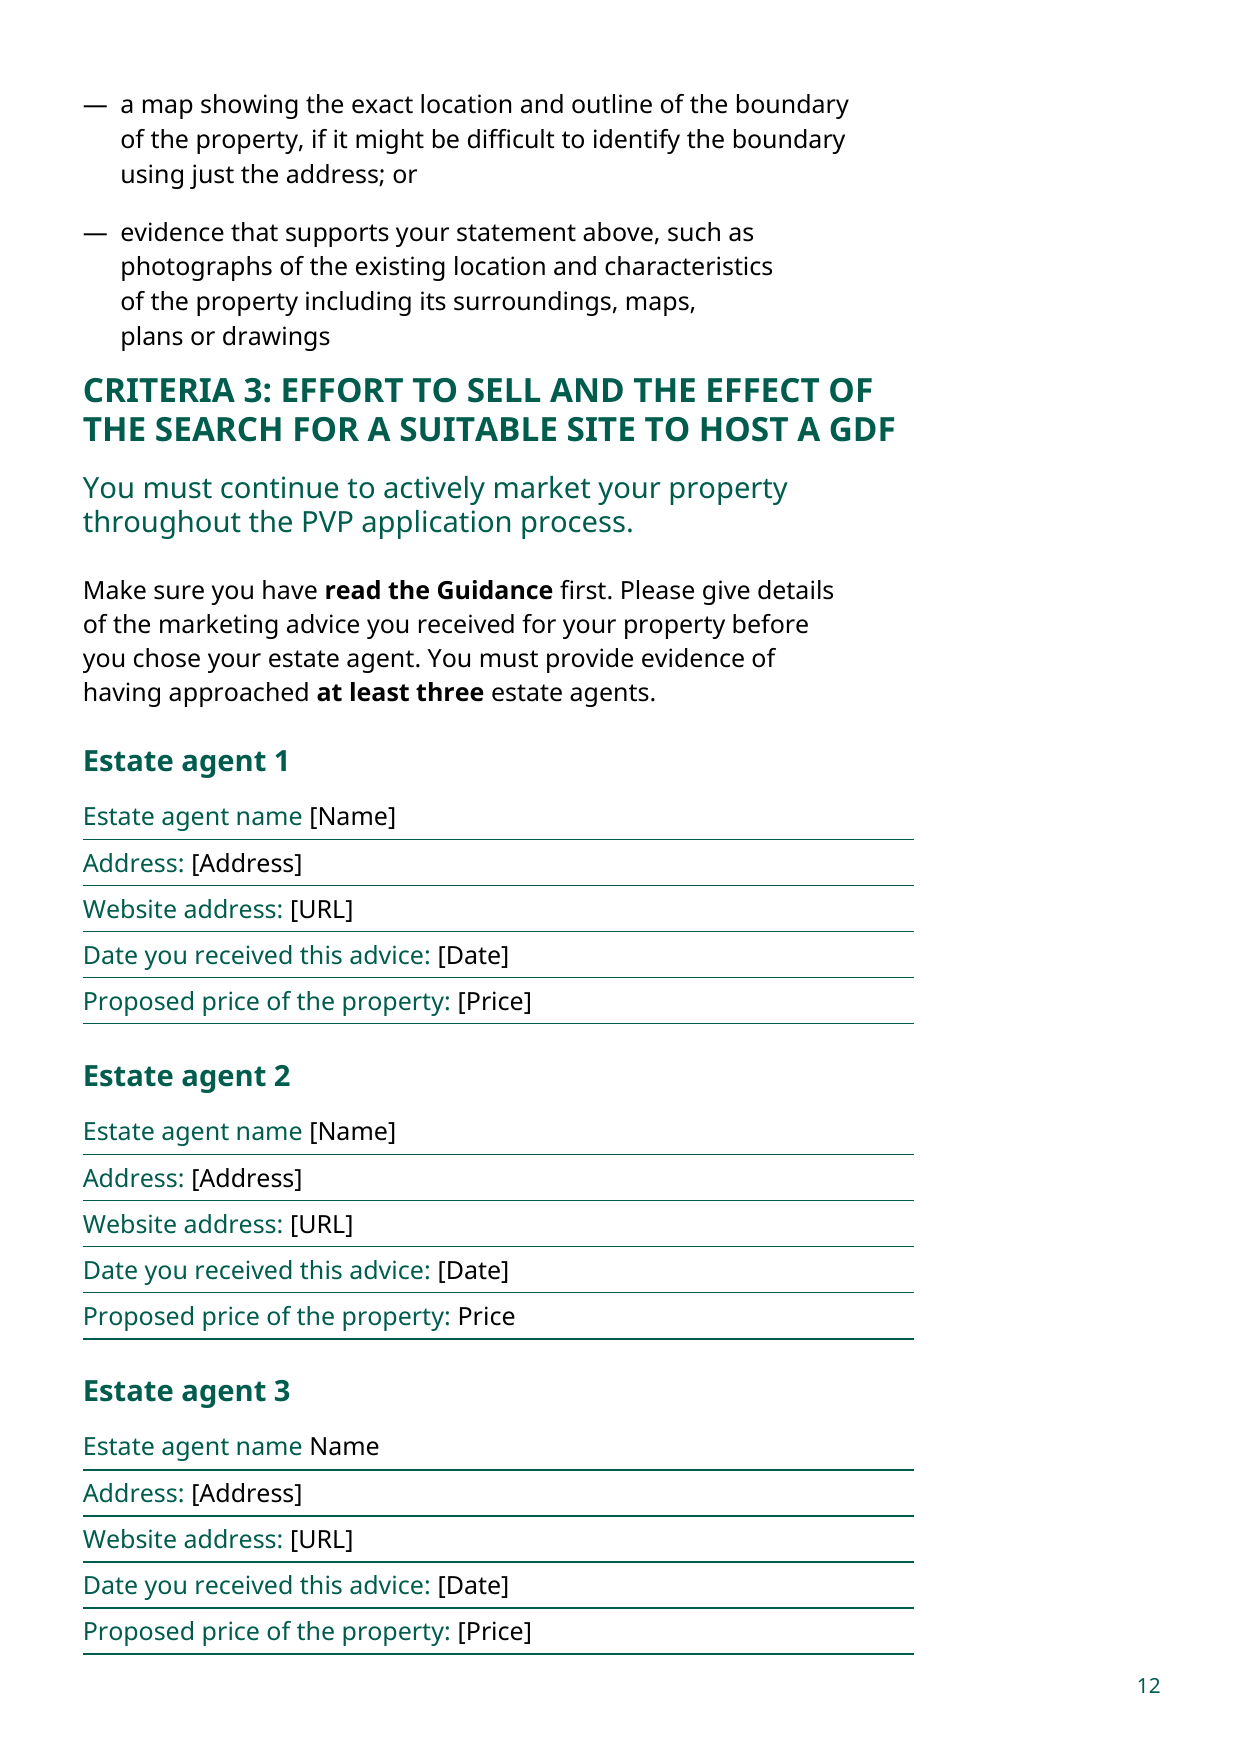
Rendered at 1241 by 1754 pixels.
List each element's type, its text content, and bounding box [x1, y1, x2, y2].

subtitle Estate agent 2 [83, 1055, 915, 1095]
table_cell Proposed price of the property: Price [83, 1293, 914, 1338]
table_cell Website address: [URL] [83, 1517, 914, 1561]
table_cell Website address: [URL] [83, 886, 914, 931]
subtitle Criteria 3: EFFORT TO SELL AND THE EFFECT OF THE SEARCH FOR A SUITABLE SITE TO HOST A GDF [83, 369, 915, 451]
table_header Estate agent name [Name] [83, 1108, 914, 1154]
text Make sure you have read the Guidance first. Please give details [83, 573, 915, 607]
text having approached at least three estate agents. [83, 675, 915, 709]
subtitle Estate agent 1 [83, 740, 915, 780]
table_cell Website address: [URL] [83, 1201, 914, 1246]
table_cell Address: [Address] [83, 1471, 914, 1515]
table_cell Date you received this advice: [Date] [83, 1247, 914, 1292]
table_header Estate agent name [Name] [83, 793, 914, 838]
table_cell Address: [Address] [83, 840, 914, 884]
table_cell Date you received this advice: [Date] [83, 932, 914, 977]
table_header Estate agent name Name [83, 1423, 914, 1469]
table_cell Proposed price of the property: [Price] [83, 978, 914, 1023]
table_cell Date you received this advice: [Date] [83, 1563, 914, 1607]
subtitle Estate agent 3 [83, 1371, 915, 1410]
text you chose your estate agent. You must provide evidence of [83, 641, 915, 675]
table_cell Address: [Address] [83, 1155, 914, 1200]
table_cell Proposed price of the property: [Price] [83, 1609, 914, 1653]
list evidence that supports your statement above, such as photographs of the existing location and characteristics of the property including its surroundings, maps, plans or drawings [83, 214, 915, 352]
list a map showing the exact location and outline of the boundary of the property, if it might be difficult to identify the boundary using just the address; or [83, 87, 915, 191]
text You must continue to actively market your property throughout the PVP application process. [83, 470, 915, 541]
text of the marketing advice you received for your property before [83, 607, 915, 641]
